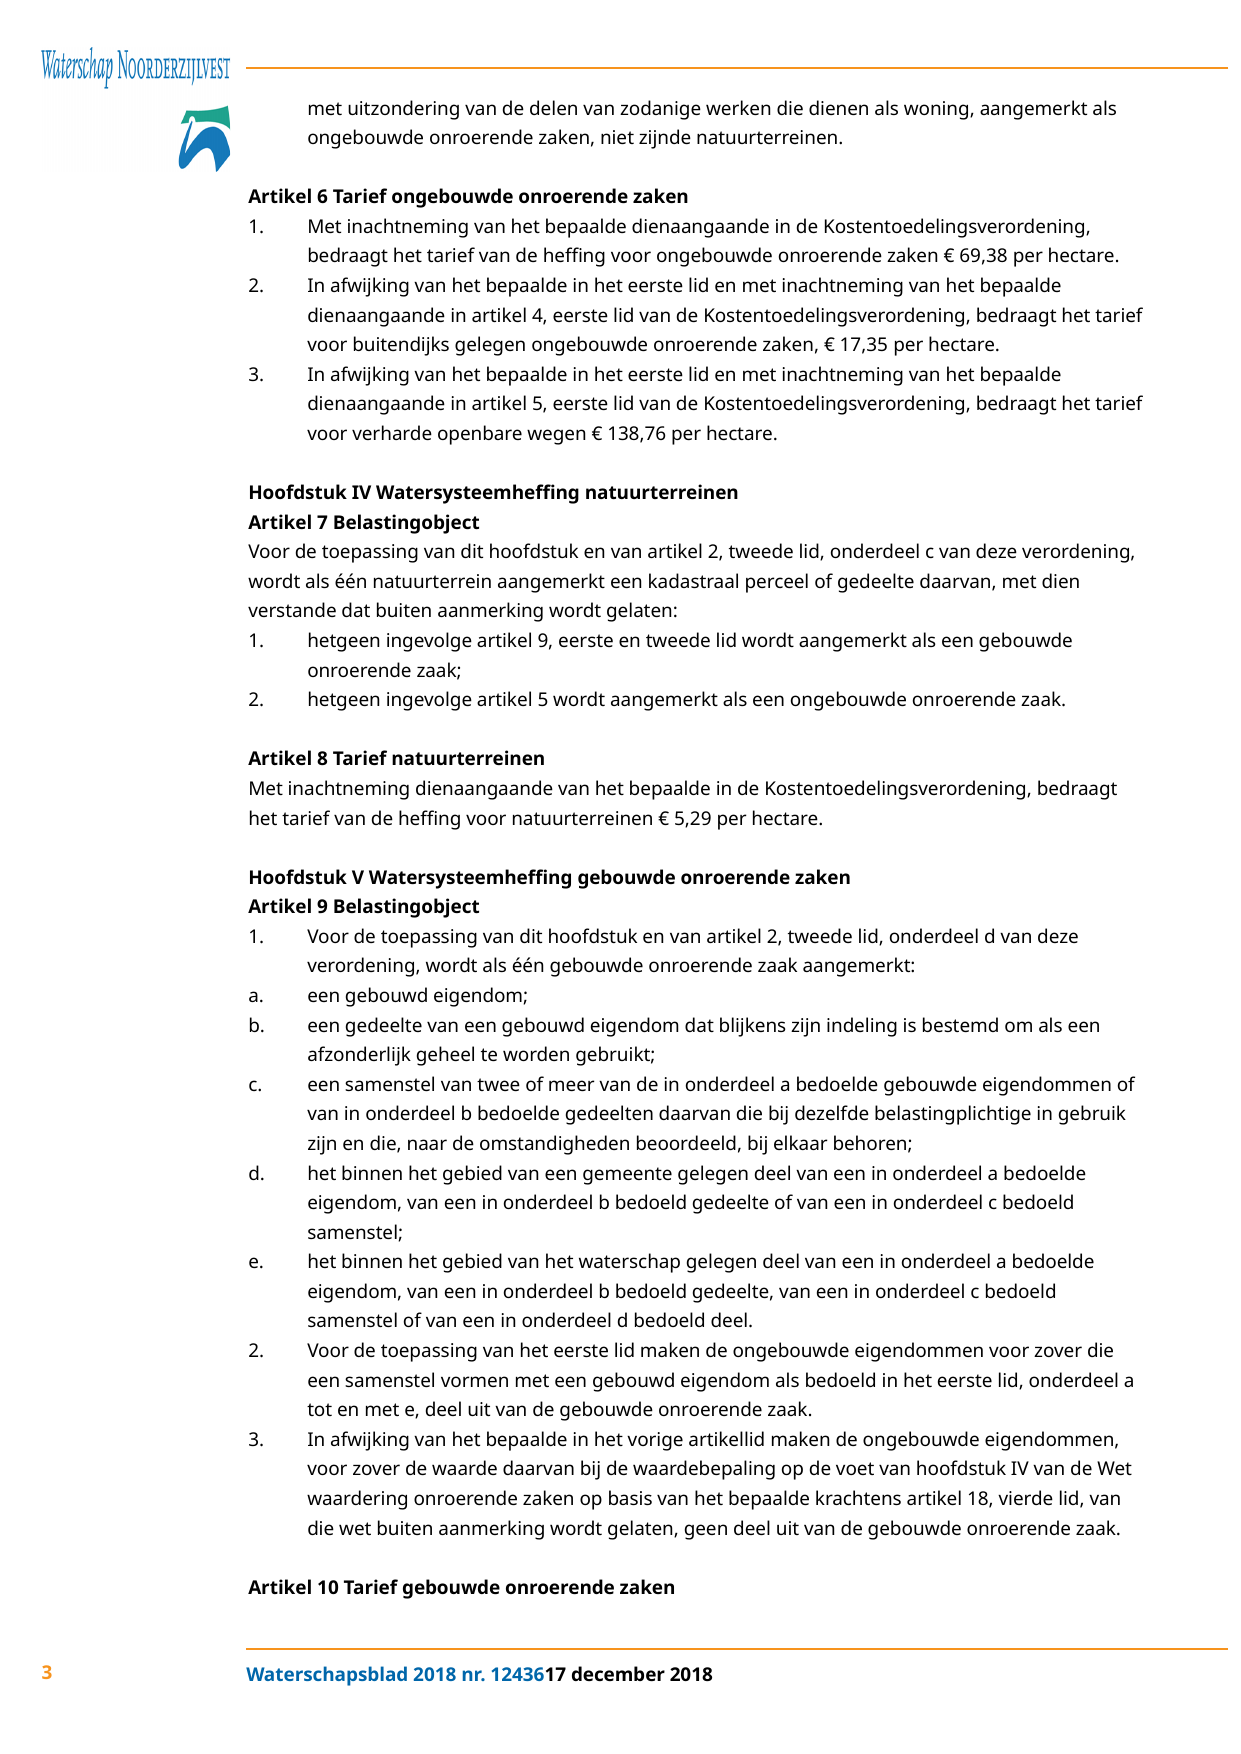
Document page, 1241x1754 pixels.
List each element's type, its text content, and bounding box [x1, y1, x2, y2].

picture [41, 47, 231, 172]
text Met inachtneming dienaangaande van het bepaalde in de Kostentoedelingsverordening, bedraagt het tarief van de heffing voor natuurterreinen € 5,29 per hectare. [248, 775, 1152, 831]
list Voor de toepassing van dit hoofdstuk en van artikel 2, tweede lid, onderdeel d van deze verordening, wordt als één gebouwde onroerende zaak aangemerkt: [248, 923, 1152, 978]
list In afwijking van het bepaalde in het eerste lid en met inachtneming van het bepaalde dienaangaande in artikel 4, eerste lid van de Kostentoedelingsverordening, bedraagt het tarief voor buitendijks gelegen ongebouwde onroerende zaken, € 17,35 per hectare. [248, 272, 1152, 357]
list het binnen het gebied van het waterschap gelegen deel van een in onderdeel a bedoelde eigendom, van een in onderdeel b bedoeld gedeelte, van een in onderdeel c bedoeld samenstel of van een in onderdeel d bedoeld deel. [248, 1248, 1152, 1333]
list Voor de toepassing van het eerste lid maken de ongebouwde eigendommen voor zover die een samenstel vormen met een gebouwd eigendom als bedoeld in het eerste lid, onderdeel a tot en met e, deel uit van de gebouwde onroerende zaak. [248, 1337, 1152, 1422]
text Hoofdstuk V Watersysteemheffing gebouwde onroerende zaken [248, 864, 1152, 890]
list In afwijking van het bepaalde in het eerste lid en met inachtneming van het bepaalde dienaangaande in artikel 5, eerste lid van de Kostentoedelingsverordening, bedraagt het tarief voor verharde openbare wegen € 138,76 per hectare. [248, 361, 1152, 446]
list hetgeen ingevolge artikel 9, eerste en tweede lid wordt aangemerkt als een gebouwde onroerende zaak; [248, 627, 1152, 683]
text Artikel 8 Tarief natuurterreinen [248, 746, 1152, 771]
list met uitzondering van de delen van zodanige werken die dienen als woning, aangemerkt als ongebouwde onroerende zaken, niet zijnde natuurterreinen. [248, 95, 1152, 150]
text Artikel 9 Belastingobject [248, 893, 1152, 919]
text Hoofdstuk IV Watersysteemheffing natuurterreinen [248, 479, 1152, 505]
list het binnen het gebied van een gemeente gelegen deel van een in onderdeel a bedoelde eigendom, van een in onderdeel b bedoeld gedeelte of van een in onderdeel c bedoeld samenstel; [248, 1160, 1152, 1245]
list Met inachtneming van het bepaalde dienaangaande in de Kostentoedelingsverordening, bedraagt het tarief van de heffing voor ongebouwde onroerende zaken € 69,38 per hectare. [248, 213, 1152, 268]
text Artikel 6 Tarief ongebouwde onroerende zaken [248, 183, 1152, 209]
list hetgeen ingevolge artikel 5 wordt aangemerkt als een ongebouwde onroerende zaak. [248, 686, 1152, 712]
text Artikel 7 Belastingobject [248, 509, 1152, 535]
text Voor de toepassing van dit hoofdstuk en van artikel 2, tweede lid, onderdeel c van deze verordening, wordt als één natuurterrein aangemerkt een kadastraal perceel of gedeelte daarvan, met dien verstande dat buiten aanmerking wordt gelaten: [248, 538, 1152, 623]
list een gebouwd eigendom; [248, 982, 1152, 1008]
list een samenstel van twee of meer van de in onderdeel a bedoelde gebouwde eigendommen of van in onderdeel b bedoelde gedeelten daarvan die bij dezelfde belastingplichtige in gebruik zijn en die, naar de omstandigheden beoordeeld, bij elkaar behoren; [248, 1071, 1152, 1156]
list een gedeelte van een gebouwd eigendom dat blijkens zijn indeling is bestemd om als een afzonderlijk geheel te worden gebruikt; [248, 1012, 1152, 1067]
text Artikel 10 Tarief gebouwde onroerende zaken [248, 1574, 1152, 1600]
list In afwijking van het bepaalde in het vorige artikellid maken de ongebouwde eigendommen, voor zover de waarde daarvan bij de waardebepaling op de voet van hoofdstuk IV van de Wet waardering onroerende zaken op basis van het bepaalde krachtens artikel 18, vierde lid, van die wet buiten aanmerking wordt gelaten, geen deel uit van de gebouwde onroerende zaak. [248, 1426, 1152, 1541]
